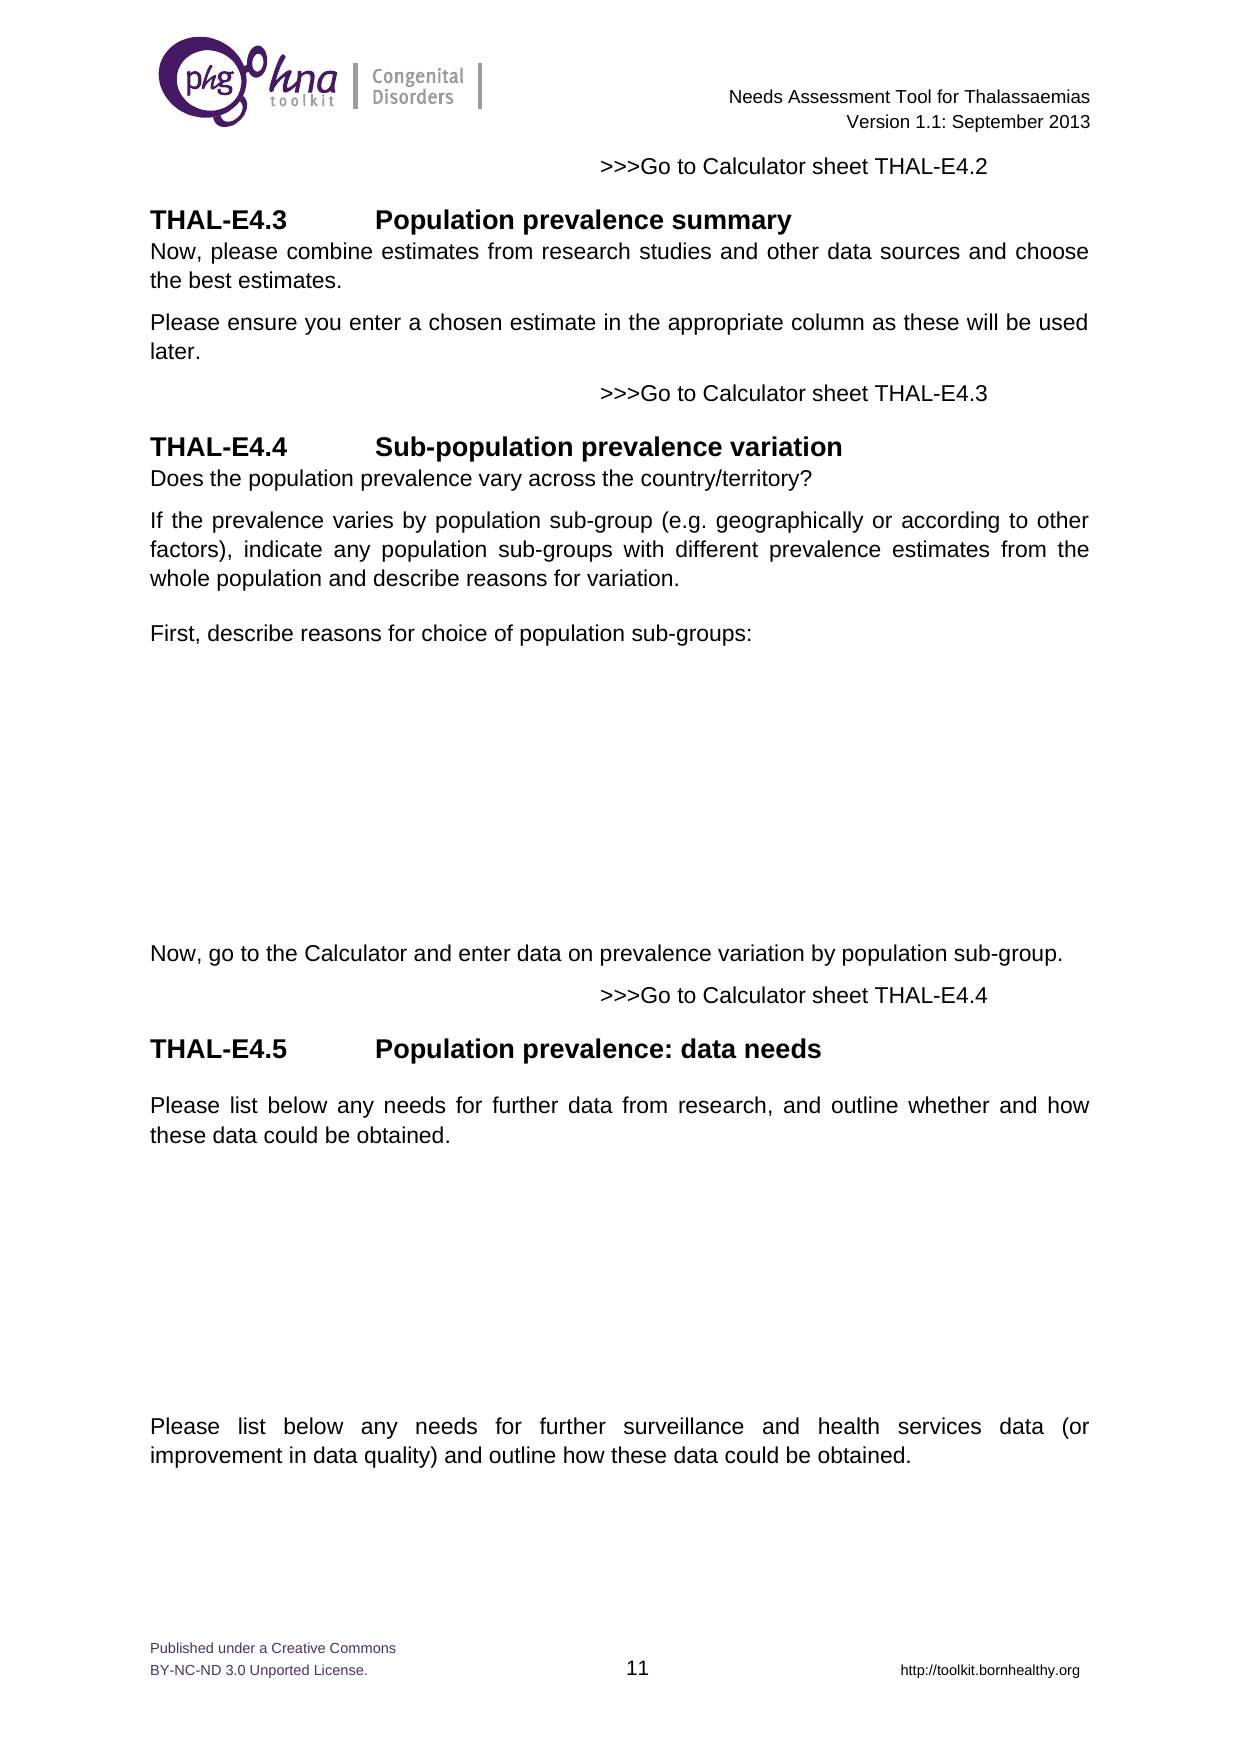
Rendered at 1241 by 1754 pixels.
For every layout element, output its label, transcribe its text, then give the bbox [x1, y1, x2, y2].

text Now, go to the Calculator and enter data on prevalence variation by population sub-group. [150, 937, 1090, 967]
text >>>Go to Calculator sheet THAL-E4.3 [525, 377, 1090, 406]
text If the prevalence varies by population sub-group (e.g. geographically or according to other factors), indicate any population sub-groups with different prevalence estimates from the whole population and describe reasons for variation. [150, 504, 1090, 592]
subtitle THAL-E4.3 Population prevalence summary [150, 204, 1090, 235]
subtitle Please list below any needs for further data from research, and outline whether and how these data could be obtained. [150, 1089, 1090, 1148]
text Please ensure you enter a chosen estimate in the appropriate column as these will be used later. [150, 306, 1090, 364]
text Does the population prevalence vary across the country/territory? [150, 462, 1090, 492]
subtitle Please list below any needs for further surveillance and health services data (or improvement in data quality) and outline how these data could be obtained. [150, 1410, 1090, 1469]
text >>>Go to Calculator sheet THAL-E4.2 [525, 150, 1090, 179]
subtitle THAL-E4.4 Sub-population prevalence variation [150, 431, 1090, 462]
subtitle First, describe reasons for choice of population sub-groups: [150, 617, 1090, 646]
text Now, please combine estimates from research studies and other data sources and choose the best estimates. [150, 235, 1090, 294]
text >>>Go to Calculator sheet THAL-E4.4 [525, 979, 1090, 1008]
subtitle THAL-E4.5 Population prevalence: data needs [150, 1033, 1090, 1064]
